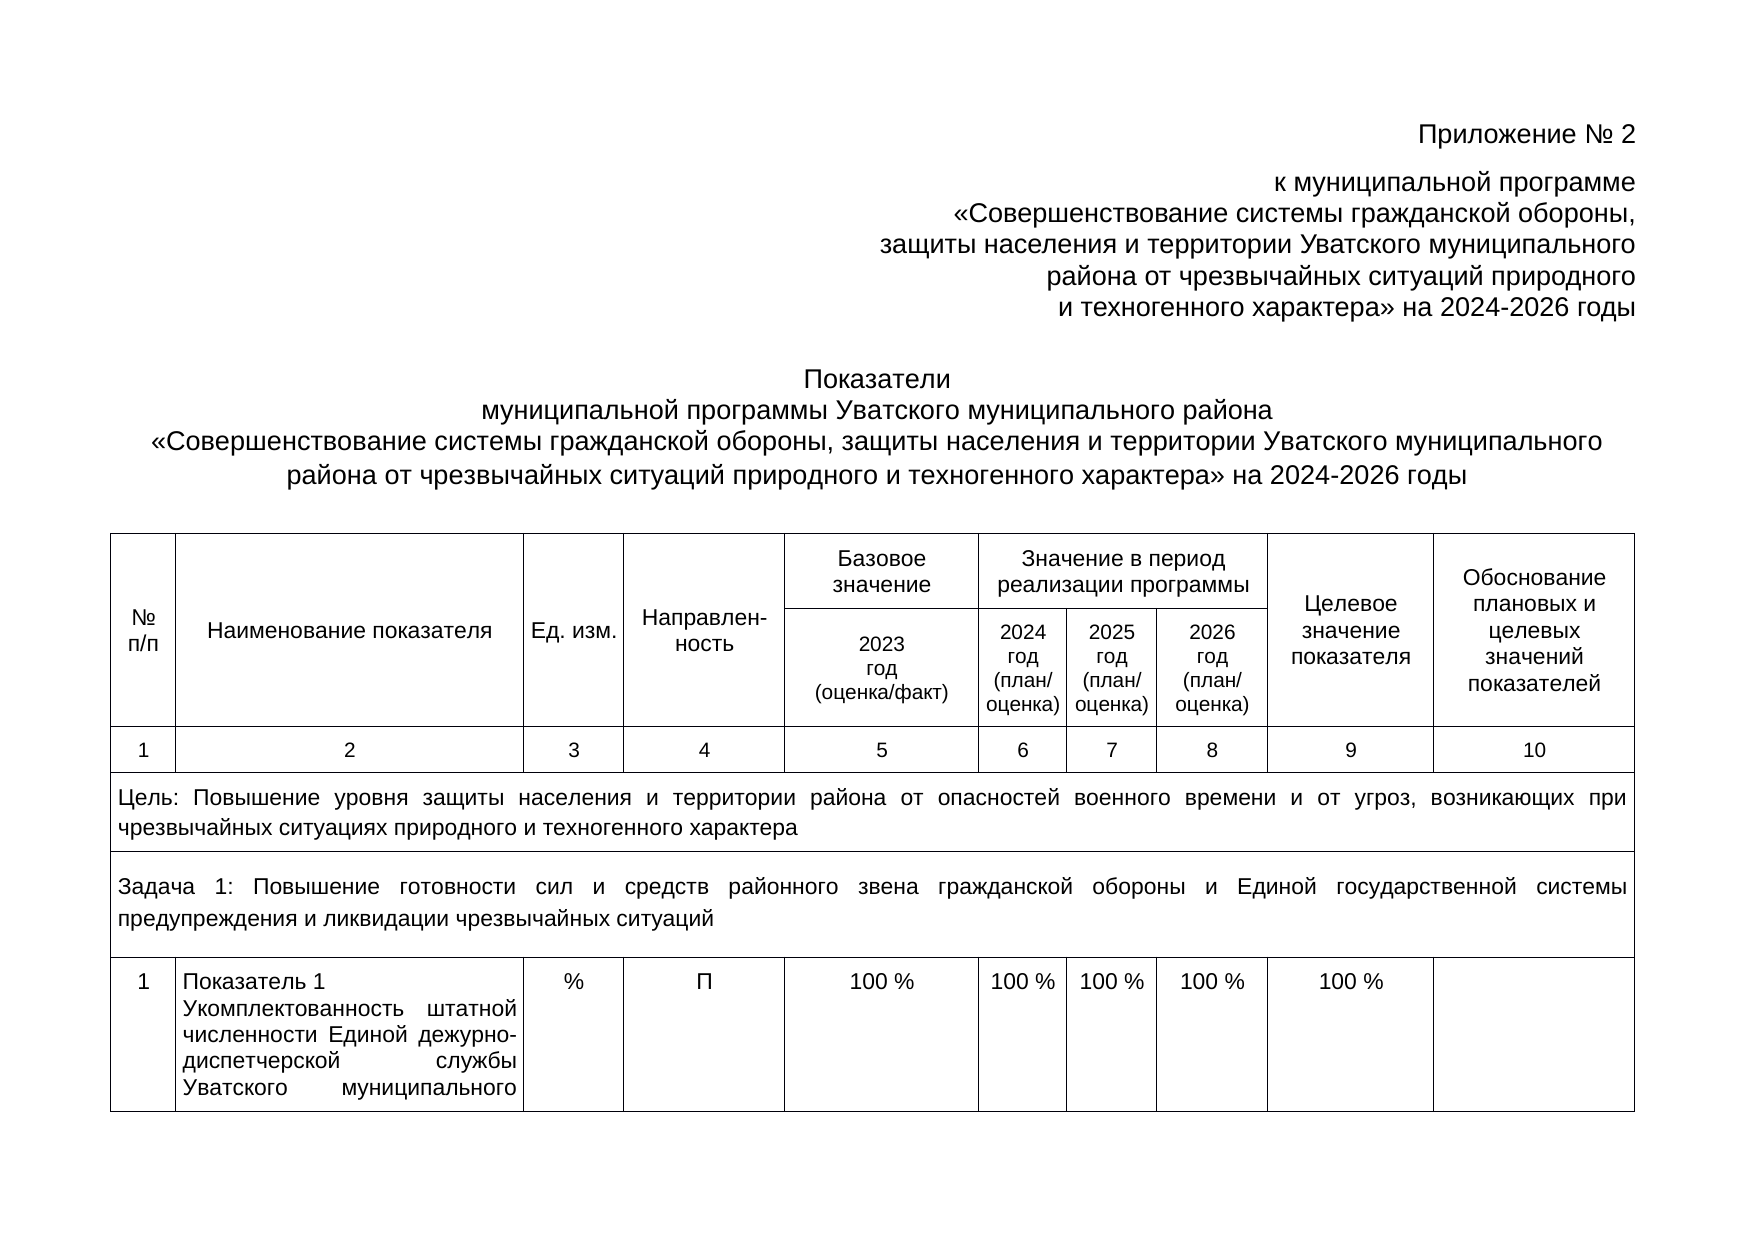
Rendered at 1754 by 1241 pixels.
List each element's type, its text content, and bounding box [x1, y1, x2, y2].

table_header Обоснование плановых и целевых значений показателей [1434, 534, 1634, 726]
table_cell 100 % [1268, 958, 1433, 1111]
table_cell Показатель 1 Укомплектованность штатной численности Единой дежурно- диспетчерской службы Уватского муниципального [176, 958, 523, 1111]
table_cell Задача 1: Повышение готовности сил и средств районного звена гражданской обороны и Единой государственной системы предупреждения и ликвидации чрезвычайных ситуаций [111, 852, 1634, 957]
table_cell 1 [111, 727, 175, 772]
text к муниципальной программе «Совершенствование системы гражданской обороны, защиты населения и территории Уватского муниципального района от чрезвычайных ситуаций природного и техногенного характера» на 2024-2026 годы [118, 166, 1636, 322]
table_header Наименование показателя [176, 534, 523, 726]
table_cell [1434, 958, 1634, 1111]
table_cell Цель: Повышение уровня защиты населения и территории района от опасностей военного времени и от угроз, возникающих при чрезвычайных ситуациях природного и техногенного характера [111, 773, 1634, 851]
table_cell 5 [785, 727, 978, 772]
subtitle Приложение № 2 [118, 118, 1636, 149]
text Показатели [118, 363, 1636, 394]
table_header Целевое значение показателя [1268, 534, 1433, 726]
table_header Базовое значение [785, 534, 978, 608]
table_cell 100 % [1157, 958, 1267, 1111]
table_header Ед. изм. [524, 534, 623, 726]
text муниципальной программы Уватского муниципального района [118, 394, 1636, 425]
table_cell 2026 год (план/оценка) [1157, 609, 1267, 726]
table_cell % [524, 958, 623, 1111]
table_cell 2024 год (план/оценка) [979, 609, 1066, 726]
table_cell 100 % [979, 958, 1066, 1111]
table_cell 10 [1434, 727, 1634, 772]
table_cell 2025 год (план/оценка) [1067, 609, 1156, 726]
table_header Значение в период реализации программы [979, 534, 1267, 608]
table_header Направлен-ность [624, 534, 784, 726]
table_cell 100 % [785, 958, 978, 1111]
table_cell 2023 год (оценка/факт) [785, 609, 978, 726]
table_cell П [624, 958, 784, 1111]
table_header № п/п [111, 534, 175, 726]
table_cell 2 [176, 727, 523, 772]
table_cell 8 [1157, 727, 1267, 772]
table_cell 6 [979, 727, 1066, 772]
table_cell 3 [524, 727, 623, 772]
text «Совершенствование системы гражданской обороны, защиты населения и территории Уватского муниципального района от чрезвычайных ситуаций природного и техногенного характера» на 2024-2026 годы [118, 425, 1636, 490]
table_cell 1 [111, 958, 175, 1111]
table_cell 100 % [1067, 958, 1156, 1111]
table_cell 7 [1067, 727, 1156, 772]
table_cell 4 [624, 727, 784, 772]
table_cell 9 [1268, 727, 1433, 772]
